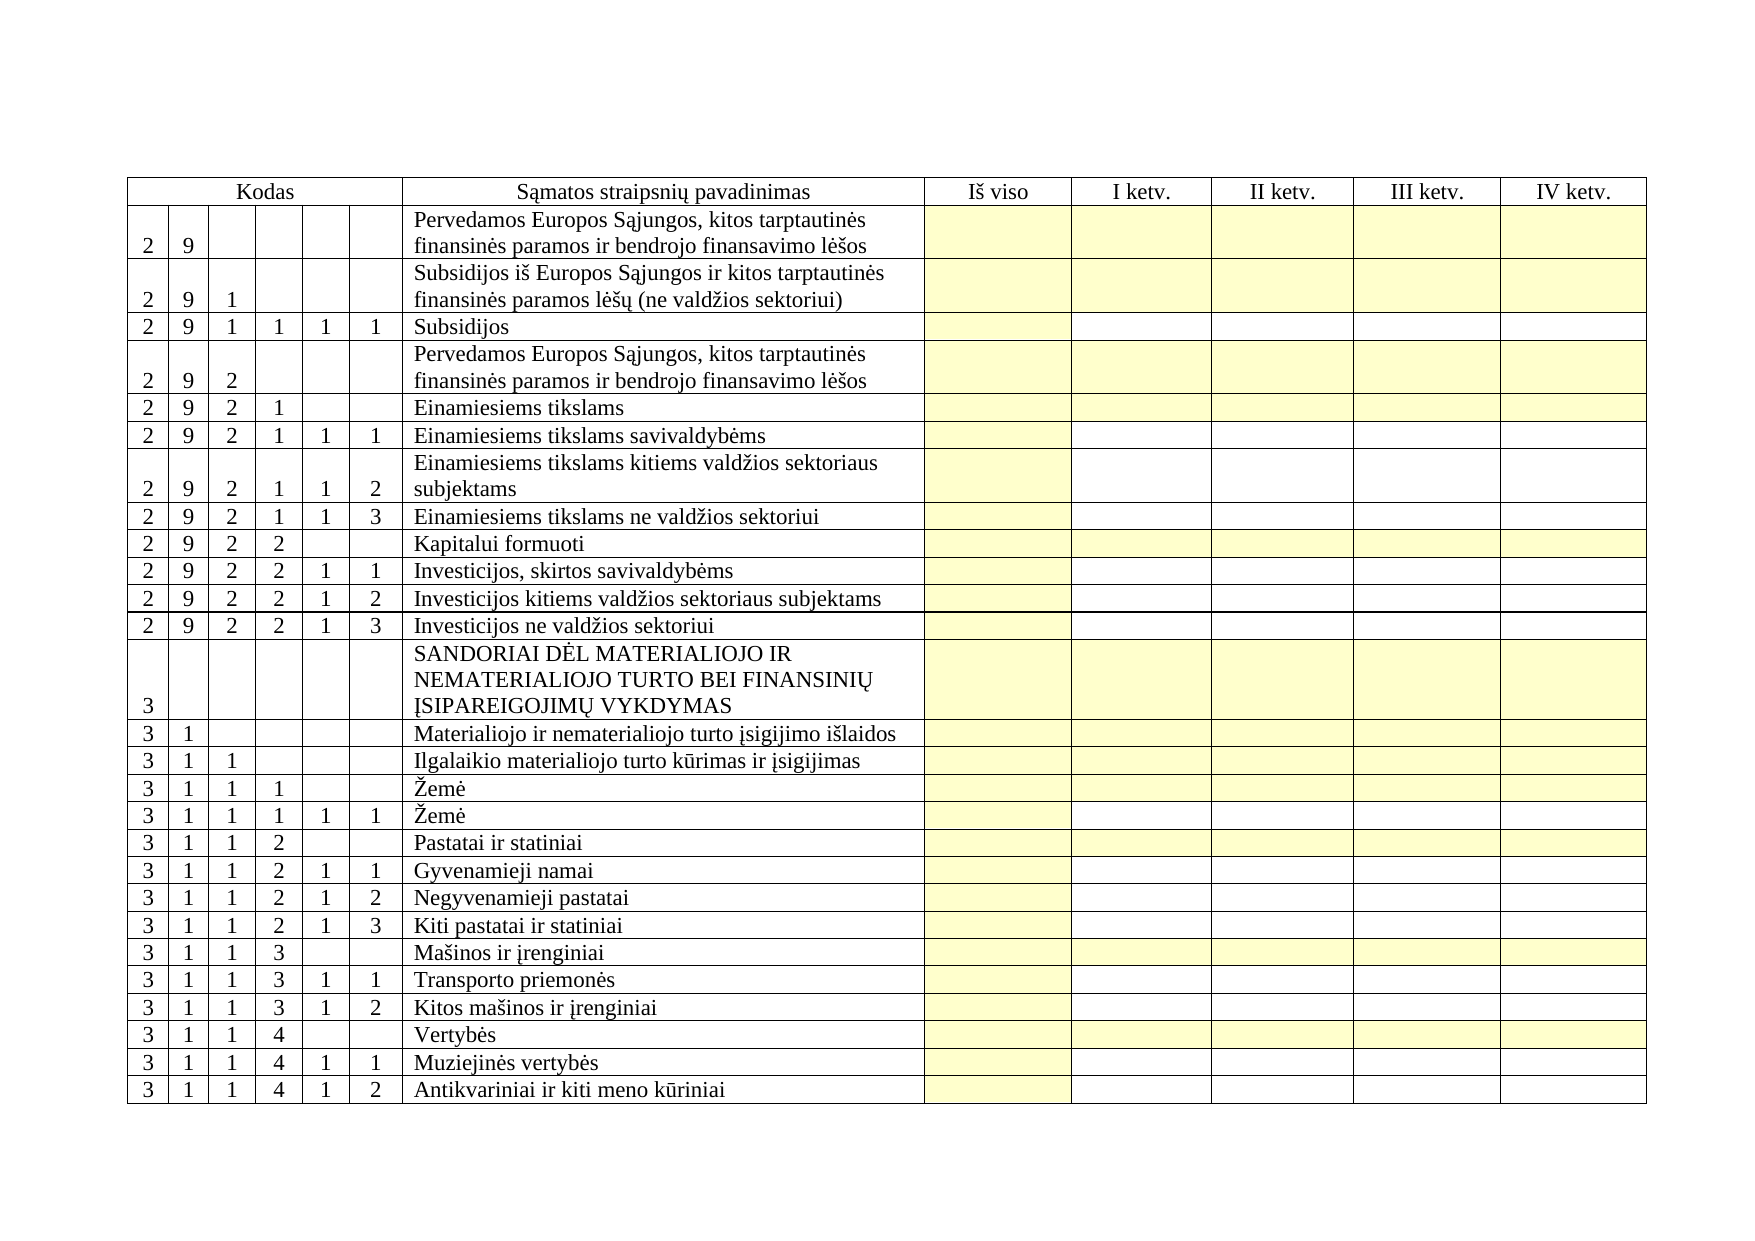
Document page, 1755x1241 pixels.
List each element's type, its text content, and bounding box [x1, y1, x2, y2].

table_cell 1 [350, 966, 402, 993]
table_cell [256, 747, 302, 774]
table_cell 3 [128, 830, 168, 856]
table_cell 1 [209, 747, 255, 774]
table_cell [350, 341, 402, 393]
table_cell 2 [256, 613, 302, 639]
table_cell 2 [256, 884, 302, 911]
table_cell 9 [169, 613, 208, 639]
table_cell [303, 206, 349, 258]
table_cell 1 [209, 830, 255, 856]
table_cell Investicijos kitiems valdžios sektoriaus subjektams [403, 585, 924, 611]
table_cell [256, 720, 302, 746]
table_cell 3 [128, 802, 168, 828]
table_cell [925, 530, 1071, 557]
table_cell [925, 966, 1071, 993]
table_cell 1 [169, 939, 208, 965]
table_cell [1212, 1049, 1353, 1075]
table_cell 1 [303, 966, 349, 993]
table_cell 2 [128, 341, 168, 393]
table_cell 3 [350, 503, 402, 529]
table_cell [1072, 1021, 1211, 1048]
table_cell 1 [169, 802, 208, 828]
table_cell 1 [209, 939, 255, 965]
table_cell 1 [209, 775, 255, 801]
table_cell [1354, 939, 1500, 965]
table_cell [1501, 313, 1646, 339]
table_cell [1212, 775, 1353, 801]
table_cell [1072, 802, 1211, 828]
table_cell [1212, 613, 1353, 639]
table_cell Kiti pastatai ir statiniai [403, 912, 924, 938]
table_cell [1501, 206, 1646, 258]
table_cell [1354, 530, 1500, 557]
table_cell [1501, 1049, 1646, 1075]
table_cell 3 [128, 912, 168, 938]
table_cell [1354, 206, 1500, 258]
table_cell Investicijos, skirtos savivaldybėms [403, 558, 924, 584]
table_cell [1354, 613, 1500, 639]
table_cell 2 [128, 558, 168, 584]
table_cell 2 [128, 313, 168, 339]
table_cell [209, 206, 255, 258]
table_cell 1 [209, 994, 255, 1020]
table_cell 2 [350, 1076, 402, 1102]
table_cell [1501, 939, 1646, 965]
table_cell [303, 530, 349, 557]
table_cell 3 [128, 966, 168, 993]
table_cell [925, 640, 1071, 719]
table_cell [925, 503, 1071, 529]
table_cell 1 [256, 802, 302, 828]
table_cell [1501, 857, 1646, 883]
table_cell 1 [303, 1076, 349, 1102]
table_cell [1072, 1076, 1211, 1102]
table_cell 1 [209, 313, 255, 339]
table_cell [925, 585, 1071, 611]
table_cell [925, 857, 1071, 883]
table_cell [1501, 884, 1646, 911]
table_cell 2 [256, 830, 302, 856]
table_cell [1072, 313, 1211, 339]
table_cell 9 [169, 530, 208, 557]
table_cell Transporto priemonės [403, 966, 924, 993]
table_cell 2 [256, 585, 302, 611]
table_cell [925, 394, 1071, 421]
table_cell 1 [303, 313, 349, 339]
table_cell [1354, 830, 1500, 856]
table_header Iš viso [925, 178, 1071, 204]
table_cell [1354, 558, 1500, 584]
table_cell 4 [256, 1076, 302, 1102]
table_cell 3 [128, 720, 168, 746]
table_cell [1501, 966, 1646, 993]
table_cell [1501, 775, 1646, 801]
table_cell [256, 259, 302, 312]
table_cell 1 [169, 747, 208, 774]
table_cell 3 [350, 613, 402, 639]
table_cell SANDORIAI DĖL MATERIALIOJO IR NEMATERIALIOJO TURTO BEI FINANSINIŲ ĮSIPAREIGOJIMŲ VYKDYMAS [403, 640, 924, 719]
table_cell 3 [128, 994, 168, 1020]
table_cell [1212, 1076, 1353, 1102]
table_cell [1212, 422, 1353, 448]
table_cell [1354, 802, 1500, 828]
table_cell [1501, 422, 1646, 448]
table_cell 2 [256, 912, 302, 938]
table_cell [350, 530, 402, 557]
table_cell Pervedamos Europos Sąjungos, kitos tarptautinės finansinės paramos ir bendrojo finansavimo lėšos [403, 341, 924, 393]
table_cell [1501, 1021, 1646, 1048]
table_header III ketv. [1354, 178, 1500, 204]
table_cell [1072, 939, 1211, 965]
table_cell [350, 747, 402, 774]
table_cell [1501, 341, 1646, 393]
table_cell 3 [256, 994, 302, 1020]
table_cell [1212, 259, 1353, 312]
table_header Sąmatos straipsnių pavadinimas [403, 178, 924, 204]
table_cell [1212, 394, 1353, 421]
table_cell 1 [303, 613, 349, 639]
table_cell 2 [209, 341, 255, 393]
table_cell Einamiesiems tikslams savivaldybėms [403, 422, 924, 448]
table_cell [1501, 640, 1646, 719]
table_cell [1501, 747, 1646, 774]
table_cell [1072, 994, 1211, 1020]
table_cell 2 [128, 394, 168, 421]
table_cell [350, 1021, 402, 1048]
table_header II ketv. [1212, 178, 1353, 204]
table_cell [1212, 503, 1353, 529]
table_cell [925, 422, 1071, 448]
table_cell [1072, 966, 1211, 993]
table_cell 1 [350, 422, 402, 448]
table_cell 1 [303, 802, 349, 828]
table_cell 1 [256, 394, 302, 421]
table_cell [209, 720, 255, 746]
table_cell 4 [256, 1021, 302, 1048]
table_cell 2 [128, 530, 168, 557]
table_cell [1072, 720, 1211, 746]
table_cell [303, 259, 349, 312]
table_cell 2 [350, 585, 402, 611]
table_cell [925, 747, 1071, 774]
table_cell 9 [169, 585, 208, 611]
table_cell [350, 720, 402, 746]
table_cell 2 [350, 884, 402, 911]
table_cell [925, 341, 1071, 393]
table_cell 9 [169, 206, 208, 258]
table_cell [925, 720, 1071, 746]
table_cell 2 [209, 394, 255, 421]
table_cell [1072, 530, 1211, 557]
table_cell 2 [209, 530, 255, 557]
table_header I ketv. [1072, 178, 1211, 204]
table_cell 2 [256, 530, 302, 557]
table_cell Kitos mašinos ir įrenginiai [403, 994, 924, 1020]
table_cell 1 [303, 1049, 349, 1075]
table_cell [1072, 912, 1211, 938]
table_cell 1 [256, 775, 302, 801]
table_cell 1 [303, 912, 349, 938]
table_cell [1354, 259, 1500, 312]
table_cell 2 [209, 449, 255, 502]
table_cell 2 [350, 994, 402, 1020]
table_cell [350, 775, 402, 801]
table_cell 1 [169, 1049, 208, 1075]
table_cell [925, 1021, 1071, 1048]
table_cell Ilgalaikio materialiojo turto kūrimas ir įsigijimas [403, 747, 924, 774]
table_cell [1072, 747, 1211, 774]
table_cell [925, 259, 1071, 312]
table_cell 3 [128, 747, 168, 774]
table_cell [169, 640, 208, 719]
table_cell Muziejinės vertybės [403, 1049, 924, 1075]
table_cell 1 [303, 558, 349, 584]
table_cell 1 [169, 1021, 208, 1048]
table_cell [1072, 206, 1211, 258]
table_cell [1072, 449, 1211, 502]
table_cell [1072, 640, 1211, 719]
table_cell [1212, 449, 1353, 502]
table_cell 3 [128, 775, 168, 801]
table_cell [925, 802, 1071, 828]
table_cell 2 [209, 613, 255, 639]
table_cell 1 [209, 912, 255, 938]
table_cell [1501, 994, 1646, 1020]
table_cell [1212, 857, 1353, 883]
table_cell [925, 558, 1071, 584]
table_cell 3 [128, 884, 168, 911]
table_cell [1212, 640, 1353, 719]
table_cell 9 [169, 313, 208, 339]
table_cell [1354, 720, 1500, 746]
table_cell 2 [128, 613, 168, 639]
table_cell [1501, 558, 1646, 584]
table_cell [1072, 613, 1211, 639]
table_cell [1072, 503, 1211, 529]
table_cell [925, 206, 1071, 258]
table_cell [350, 830, 402, 856]
table_cell 9 [169, 422, 208, 448]
table_cell [1212, 720, 1353, 746]
table_cell 1 [256, 313, 302, 339]
table_cell [1072, 394, 1211, 421]
table_cell [1212, 939, 1353, 965]
table_cell [350, 939, 402, 965]
table_cell 1 [256, 503, 302, 529]
table_cell 9 [169, 394, 208, 421]
table_cell 3 [256, 966, 302, 993]
table_cell [1501, 1076, 1646, 1102]
table_cell [1354, 857, 1500, 883]
table_cell [1212, 966, 1353, 993]
table_cell [1072, 830, 1211, 856]
table_cell [1072, 857, 1211, 883]
table_cell 1 [350, 802, 402, 828]
table_cell 1 [209, 884, 255, 911]
table_cell 1 [303, 449, 349, 502]
table_cell 1 [350, 313, 402, 339]
table_cell [1212, 530, 1353, 557]
table_cell [303, 830, 349, 856]
table_cell 1 [169, 994, 208, 1020]
table_cell [256, 341, 302, 393]
table_cell [925, 1076, 1071, 1102]
table_cell 1 [209, 1021, 255, 1048]
table_cell [1354, 503, 1500, 529]
table_cell Pastatai ir statiniai [403, 830, 924, 856]
table_cell [1501, 394, 1646, 421]
table_cell [1501, 503, 1646, 529]
table_cell Antikvariniai ir kiti meno kūriniai [403, 1076, 924, 1102]
table_cell [1501, 530, 1646, 557]
table_cell Subsidijos [403, 313, 924, 339]
table_cell [1501, 912, 1646, 938]
table_cell [1354, 1021, 1500, 1048]
table_cell Pervedamos Europos Sąjungos, kitos tarptautinės finansinės paramos ir bendrojo finansavimo lėšos [403, 206, 924, 258]
table_cell [1072, 422, 1211, 448]
table_cell [1212, 830, 1353, 856]
table_cell Žemė [403, 802, 924, 828]
table_cell 9 [169, 341, 208, 393]
table_cell 1 [303, 884, 349, 911]
table_cell [1354, 994, 1500, 1020]
table_cell 2 [128, 259, 168, 312]
table_header Kodas [128, 178, 402, 204]
table_cell [1501, 613, 1646, 639]
table_cell [303, 775, 349, 801]
table_cell [1501, 720, 1646, 746]
table_cell [1354, 747, 1500, 774]
table_cell 2 [209, 503, 255, 529]
table_cell [303, 341, 349, 393]
table_cell [1212, 585, 1353, 611]
table_cell [1501, 449, 1646, 502]
table_cell 1 [169, 857, 208, 883]
table_cell [1072, 585, 1211, 611]
table_cell 2 [209, 422, 255, 448]
table_cell [303, 720, 349, 746]
table_cell 2 [128, 585, 168, 611]
table_cell 3 [128, 1049, 168, 1075]
table_cell [1354, 585, 1500, 611]
table_cell [350, 394, 402, 421]
table_cell 1 [169, 775, 208, 801]
table_cell [256, 640, 302, 719]
table_cell 1 [303, 422, 349, 448]
table_cell [303, 640, 349, 719]
table_cell 1 [209, 1049, 255, 1075]
table_cell Vertybės [403, 1021, 924, 1048]
table_cell [925, 613, 1071, 639]
table_cell 2 [209, 585, 255, 611]
table_cell [303, 939, 349, 965]
table_cell [1212, 884, 1353, 911]
table_cell 3 [256, 939, 302, 965]
table_cell [256, 206, 302, 258]
table_cell [1354, 884, 1500, 911]
table_cell 2 [350, 449, 402, 502]
table_cell [925, 313, 1071, 339]
table_header IV ketv. [1501, 178, 1646, 204]
table_cell [1212, 1021, 1353, 1048]
table_cell Žemė [403, 775, 924, 801]
table_cell 3 [128, 939, 168, 965]
table_cell 1 [350, 857, 402, 883]
table_cell 2 [209, 558, 255, 584]
table_cell 3 [128, 1076, 168, 1102]
table_cell [1072, 259, 1211, 312]
table_cell 3 [128, 1021, 168, 1048]
table_cell [925, 884, 1071, 911]
table_cell 1 [169, 966, 208, 993]
table_cell 3 [350, 912, 402, 938]
table_cell 2 [256, 857, 302, 883]
table_cell Einamiesiems tikslams kitiems valdžios sektoriaus subjektams [403, 449, 924, 502]
table_cell 2 [128, 449, 168, 502]
table_cell [1212, 313, 1353, 339]
table_cell [1501, 830, 1646, 856]
table_cell 1 [169, 830, 208, 856]
table_cell 3 [128, 857, 168, 883]
table_cell [1072, 558, 1211, 584]
table_cell 3 [128, 640, 168, 719]
table_cell Einamiesiems tikslams ne valdžios sektoriui [403, 503, 924, 529]
table_cell [1072, 341, 1211, 393]
table_cell 2 [256, 558, 302, 584]
table_cell 2 [128, 206, 168, 258]
table_cell 1 [350, 558, 402, 584]
table_cell [925, 830, 1071, 856]
table_cell 1 [303, 994, 349, 1020]
table_cell [1354, 313, 1500, 339]
table_cell Materialiojo ir nematerialiojo turto įsigijimo išlaidos [403, 720, 924, 746]
table_cell 1 [209, 966, 255, 993]
table_cell 1 [169, 1076, 208, 1102]
table_cell [1072, 884, 1211, 911]
table_cell Mašinos ir įrenginiai [403, 939, 924, 965]
table_cell [925, 912, 1071, 938]
table_cell 1 [209, 857, 255, 883]
table_cell [925, 449, 1071, 502]
table_cell [1354, 912, 1500, 938]
table_cell [925, 1049, 1071, 1075]
table_cell [1212, 206, 1353, 258]
table_cell 9 [169, 503, 208, 529]
table_cell Einamiesiems tikslams [403, 394, 924, 421]
table_cell [350, 640, 402, 719]
table_cell [925, 939, 1071, 965]
table_cell [1354, 341, 1500, 393]
table_cell [1354, 394, 1500, 421]
table_cell [1354, 966, 1500, 993]
table_cell 9 [169, 259, 208, 312]
table_cell [925, 994, 1071, 1020]
table_cell Negyvenamieji pastatai [403, 884, 924, 911]
table_cell 1 [209, 802, 255, 828]
table_cell 1 [256, 422, 302, 448]
table_cell 2 [128, 422, 168, 448]
table_cell [1212, 341, 1353, 393]
table_cell [303, 747, 349, 774]
table_cell [1501, 802, 1646, 828]
table_cell [1354, 449, 1500, 502]
table_cell Subsidijos iš Europos Sąjungos ir kitos tarptautinės finansinės paramos lėšų (ne valdžios sektoriui) [403, 259, 924, 312]
table_cell 1 [169, 884, 208, 911]
table_cell [1354, 1049, 1500, 1075]
table_cell [350, 206, 402, 258]
table_cell 1 [209, 1076, 255, 1102]
table_cell [1212, 747, 1353, 774]
table_cell [1212, 558, 1353, 584]
table_cell [1354, 775, 1500, 801]
table_cell [350, 259, 402, 312]
table_cell 1 [303, 857, 349, 883]
table_cell [303, 1021, 349, 1048]
table_cell 2 [128, 503, 168, 529]
table_cell 9 [169, 449, 208, 502]
table_cell 1 [303, 585, 349, 611]
table_cell [303, 394, 349, 421]
table_cell [1072, 775, 1211, 801]
table_cell [1072, 1049, 1211, 1075]
table_cell 1 [169, 720, 208, 746]
table_cell 1 [209, 259, 255, 312]
table_cell 1 [256, 449, 302, 502]
table_cell [209, 640, 255, 719]
table_cell [1501, 259, 1646, 312]
table_cell Kapitalui formuoti [403, 530, 924, 557]
table_cell 1 [350, 1049, 402, 1075]
table_cell [1354, 1076, 1500, 1102]
table_cell 4 [256, 1049, 302, 1075]
table_cell [1212, 912, 1353, 938]
table_cell [1354, 422, 1500, 448]
table_cell [1212, 994, 1353, 1020]
table_cell Gyvenamieji namai [403, 857, 924, 883]
table_cell 1 [303, 503, 349, 529]
table_cell 9 [169, 558, 208, 584]
table_cell Investicijos ne valdžios sektoriui [403, 613, 924, 639]
table_cell [1212, 802, 1353, 828]
table_cell [1501, 585, 1646, 611]
table_cell [925, 775, 1071, 801]
table_cell 1 [169, 912, 208, 938]
table_cell [1354, 640, 1500, 719]
